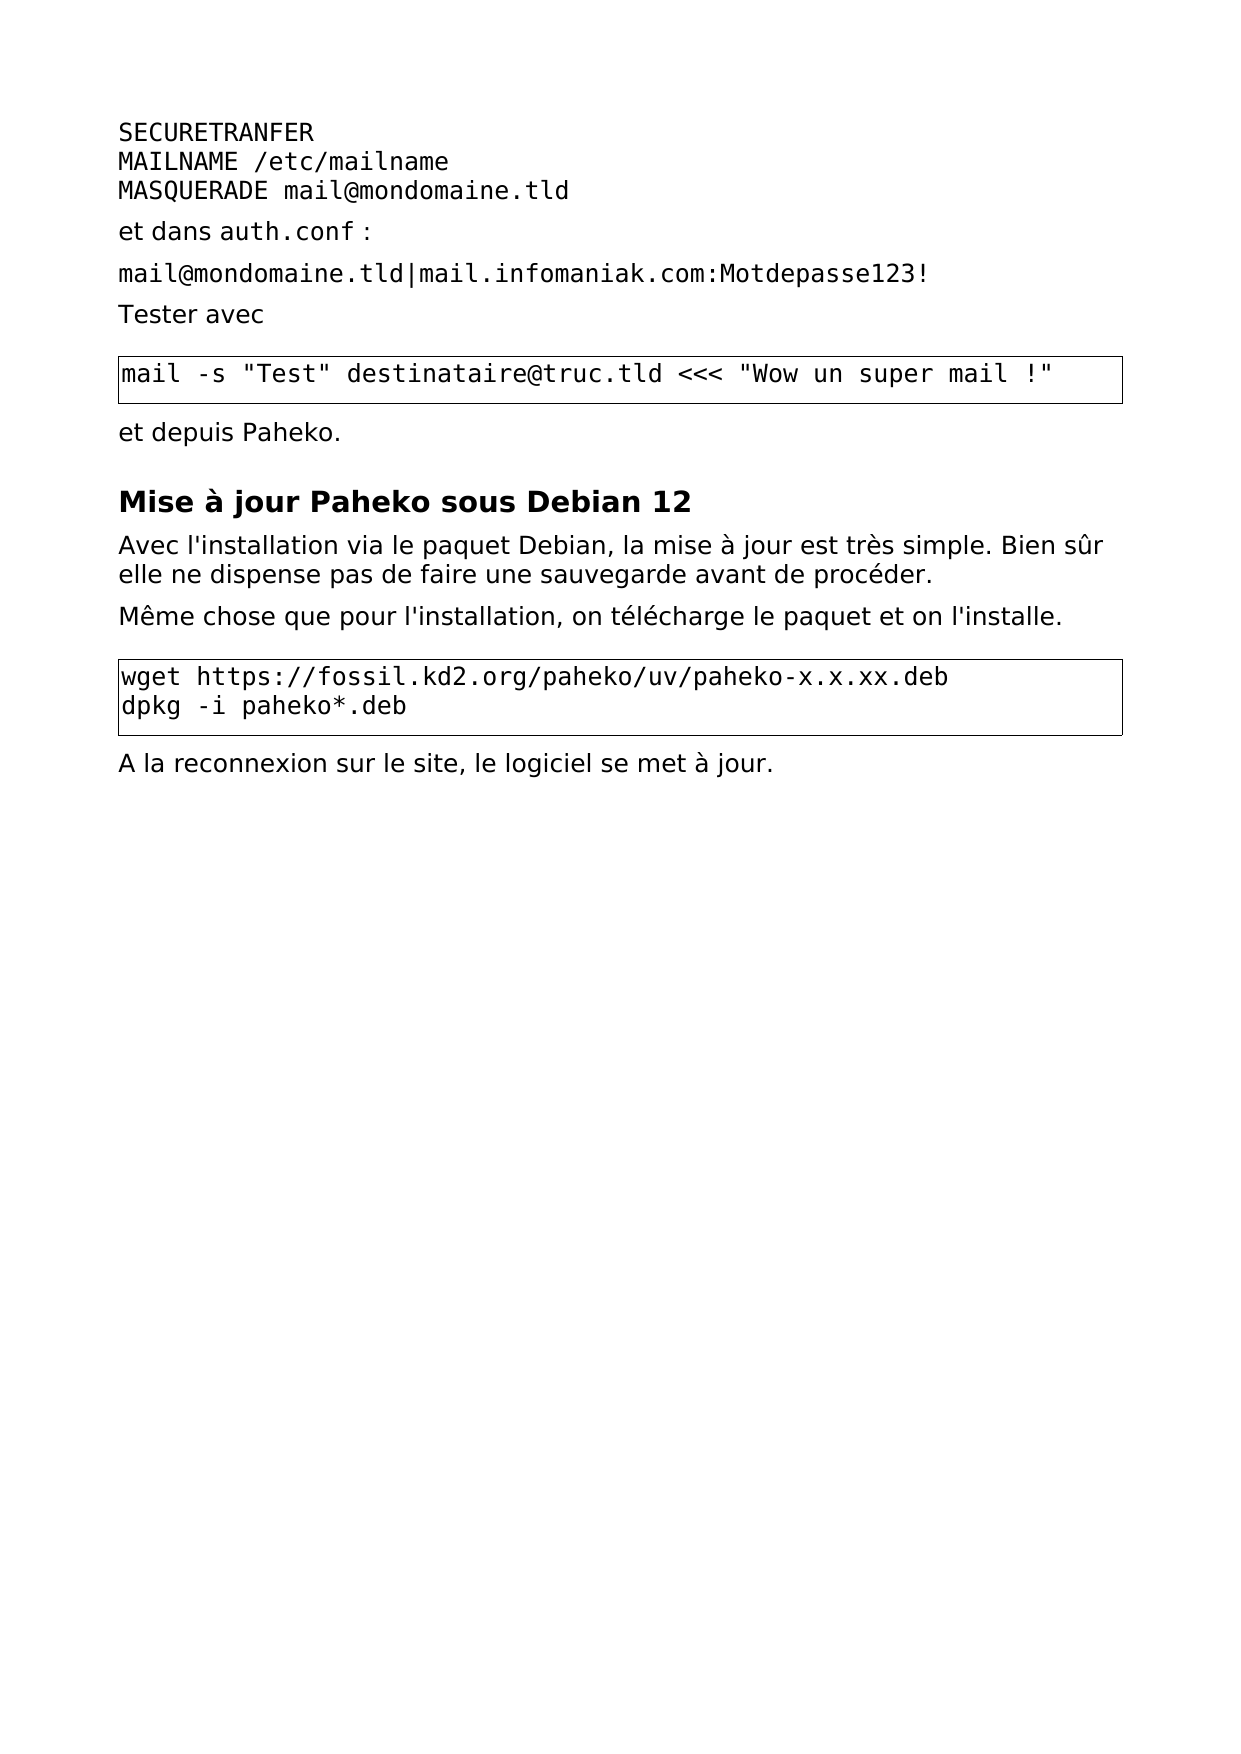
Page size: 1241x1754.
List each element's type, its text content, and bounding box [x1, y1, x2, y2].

text mail@mondomaine.tld|mail.infomaniak.com:Motdepasse123! [118, 259, 1122, 288]
text Tester avec [118, 300, 1122, 329]
text Même chose que pour l'installation, on télécharge le paquet et on l'installe. [118, 602, 1122, 631]
text Avec l'installation via le paquet Debian, la mise à jour est très simple. Bien sûr elle ne dispense pas de faire une sauvegarde avant de procéder. [118, 531, 1122, 590]
text et depuis Paheko. [118, 418, 1122, 447]
text et dans auth.conf : [118, 217, 1122, 247]
table_header wget https://fossil.kd2.org/paheko/uv/paheko-x.x.xx.deb dpkg -i paheko*.deb [119, 660, 1122, 735]
text SECURETRANFER MAILNAME /etc/mailname MASQUERADE mail@mondomaine.tld [118, 118, 1122, 206]
text A la reconnexion sur le site, le logiciel se met à jour. [118, 749, 1122, 779]
table_header mail -s "Test" destinataire@truc.tld <<< "Wow un super mail !" [119, 357, 1122, 403]
subtitle Mise à jour Paheko sous Debian 12 [118, 485, 1122, 519]
